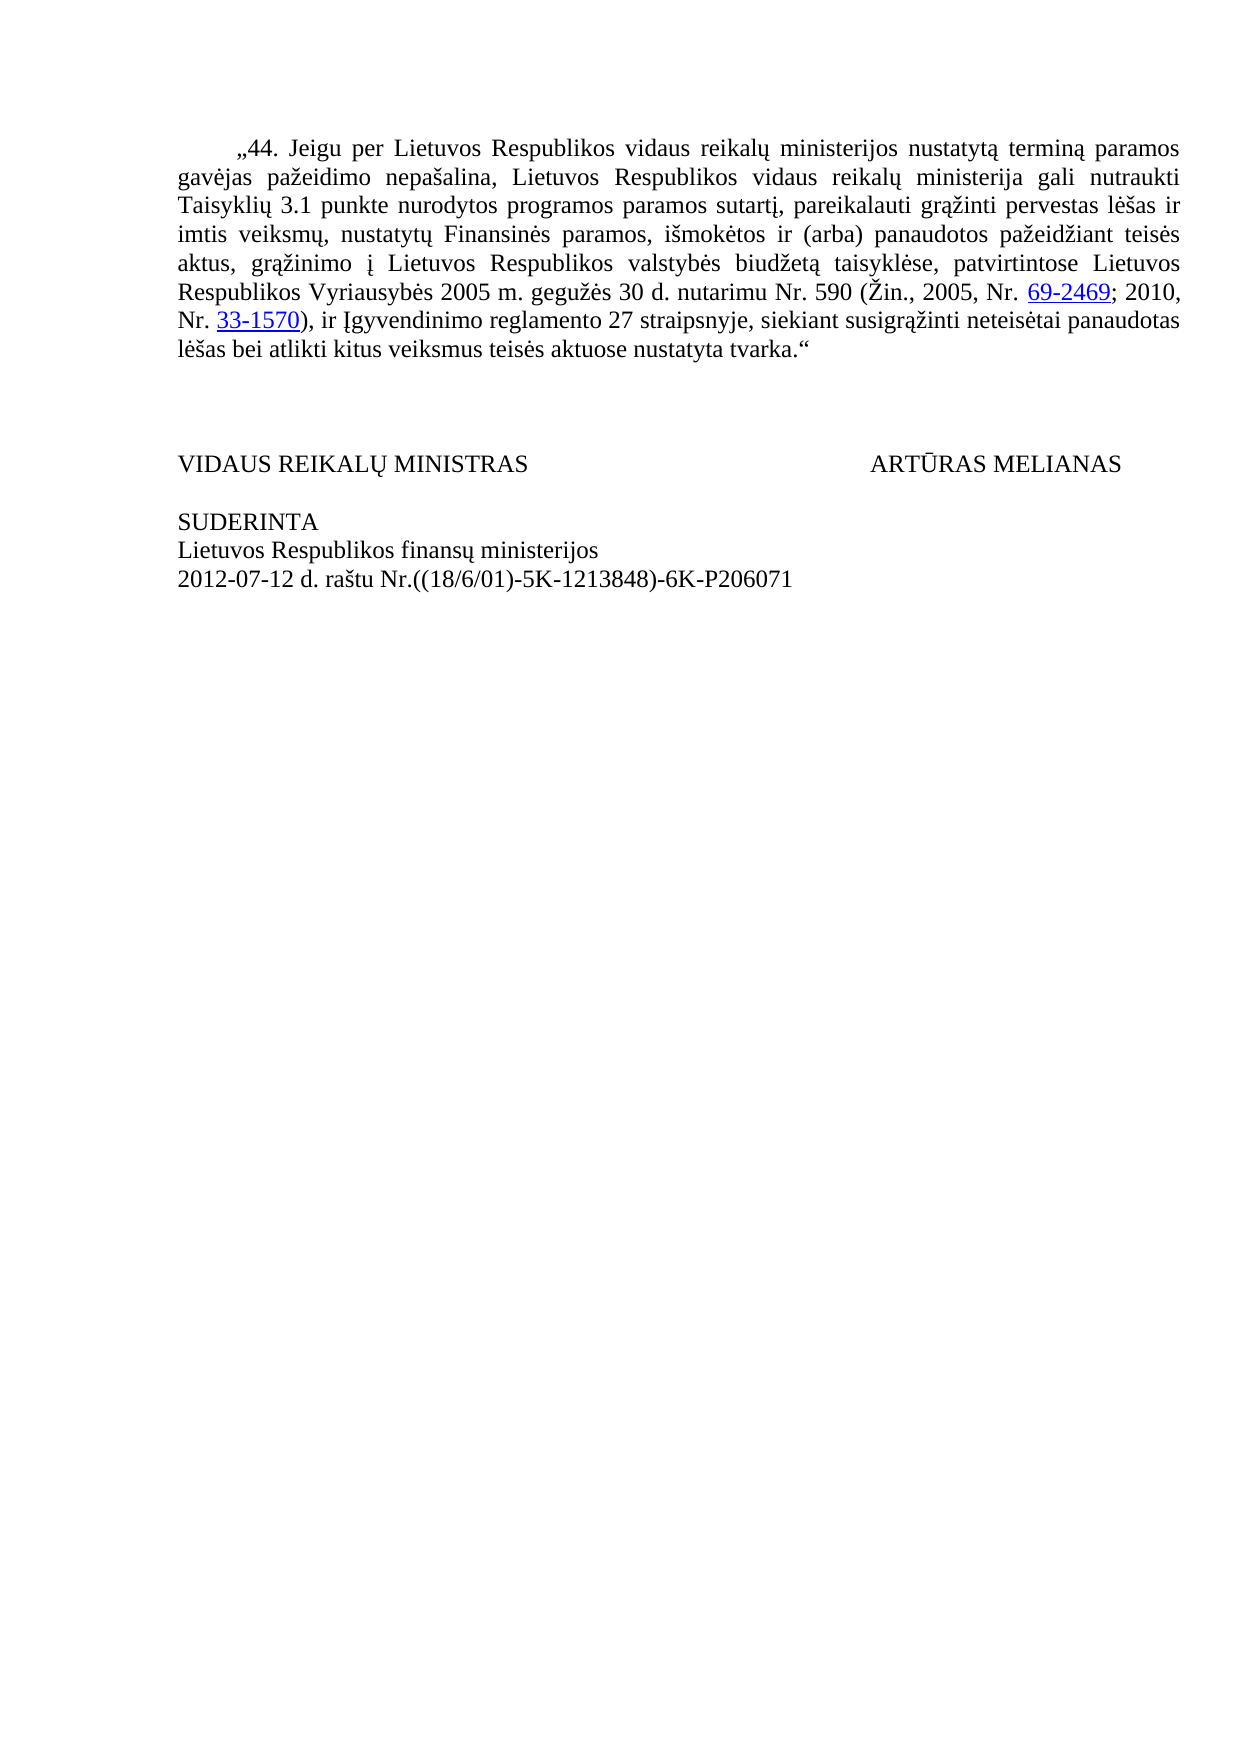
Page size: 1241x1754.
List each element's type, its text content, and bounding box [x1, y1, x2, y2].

text SUDERINTA [177, 507, 1181, 535]
text Vidaus reikalų ministras Artūras Melianas [177, 449, 1181, 478]
text „44. Jeigu per Lietuvos Respublikos vidaus reikalų ministerijos nustatytą terminą paramos gavėjas pažeidimo nepašalina, Lietuvos Respublikos vidaus reikalų ministerija gali nutraukti Taisyklių 3.1 punkte nurodytos programos paramos sutartį, pareikalauti grąžinti pervestas lėšas ir imtis veiksmų, nustatytų Finansinės paramos, išmokėtos ir (arba) panaudotos pažeidžiant teisės aktus, grąžinimo į Lietuvos Respublikos valstybės biudžetą taisyklėse, patvirtintose Lietuvos Respublikos Vyriausybės 2005 m. gegužės 30 d. nutarimu Nr. 590 (Žin., 2005, Nr. 69-2469; 2010, Nr. 33-1570), ir Įgyvendinimo reglamento 27 straipsnyje, siekiant susigrąžinti neteisėtai panaudotas lėšas bei atlikti kitus veiksmus teisės aktuose nustatyta tvarka.“ [177, 133, 1181, 363]
text Lietuvos Respublikos finansų ministerijos [177, 535, 1181, 564]
text 2012-07-12 d. raštu Nr.((18/6/01)-5K-1213848)-6K-P206071 [177, 564, 1181, 593]
